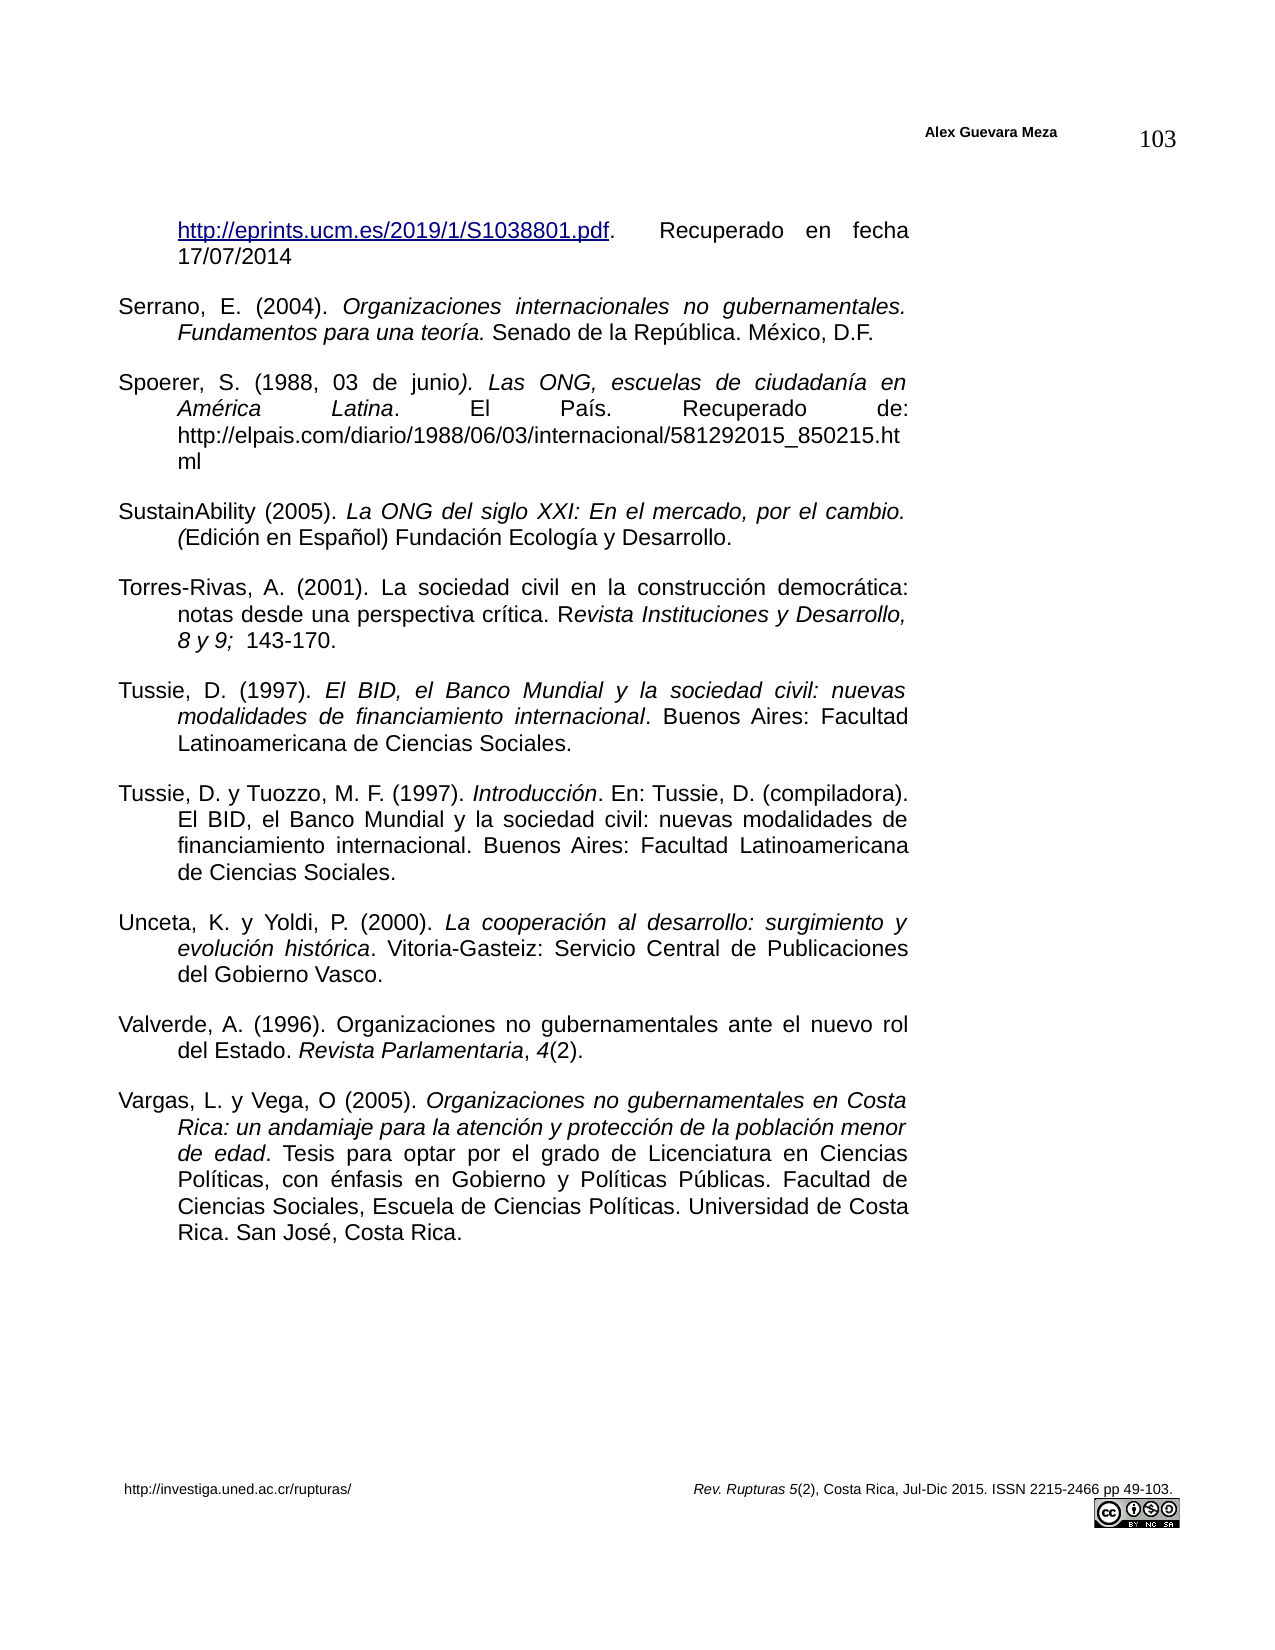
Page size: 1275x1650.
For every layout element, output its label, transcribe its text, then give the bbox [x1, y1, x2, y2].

text Spoerer, S. (1988, 03 de junio). Las ONG, escuelas de ciudadanía en América Latina. El País. Recuperado de: http://elpais.com/diario/1988/06/03/internacional/581292015_850215.html [118, 369, 909, 474]
text http://eprints.ucm.es/2019/1/S1038801.pdf. Recuperado en fecha 17/07/2014 [118, 217, 909, 269]
text Serrano, E. (2004). Organizaciones internacionales no gubernamentales. Fundamentos para una teoría. Senado de la República. México, D.F. [118, 293, 909, 346]
text Vargas, L. y Vega, O (2005). Organizaciones no gubernamentales en Costa Rica: un andamiaje para la atención y protección de la población menor de edad. Tesis para optar por el grado de Licenciatura en Ciencias Políticas, con énfasis en Gobierno y Políticas Públicas. Facultad de Ciencias Sociales, Escuela de Ciencias Políticas. Universidad de Costa Rica. San José, Costa Rica. [118, 1087, 909, 1245]
text Torres-Rivas, A. (2001). La sociedad civil en la construcción democrática: notas desde una perspectiva crítica. Revista Instituciones y Desarrollo, 8 y 9; 143-170. [118, 574, 909, 653]
text Tussie, D. y Tuozzo, M. F. (1997). Introducción. En: Tussie, D. (compiladora). El BID, el Banco Mundial y la sociedad civil: nuevas modalidades de financiamiento internacional. Buenos Aires: Facultad Latinoamericana de Ciencias Sociales. [118, 779, 909, 885]
text Tussie, D. (1997). El BID, el Banco Mundial y la sociedad civil: nuevas modalidades de financiamiento internacional. Buenos Aires: Facultad Latinoamericana de Ciencias Sociales. [118, 677, 909, 756]
text Valverde, A. (1996). Organizaciones no gubernamentales ante el nuevo rol del Estado. Revista Parlamentaria, 4(2). [118, 1011, 909, 1064]
text Unceta, K. y Yoldi, P. (2000). La cooperación al desarrollo: surgimiento y evolución histórica. Vitoria-Gasteiz: Servicio Central de Publicaciones del Gobierno Vasco. [118, 908, 909, 987]
text SustainAbility (2005). La ONG del siglo XXI: En el mercado, por el cambio. (Edición en Español) Fundación Ecología y Desarrollo. [118, 498, 909, 551]
picture [1094, 1498, 1180, 1528]
